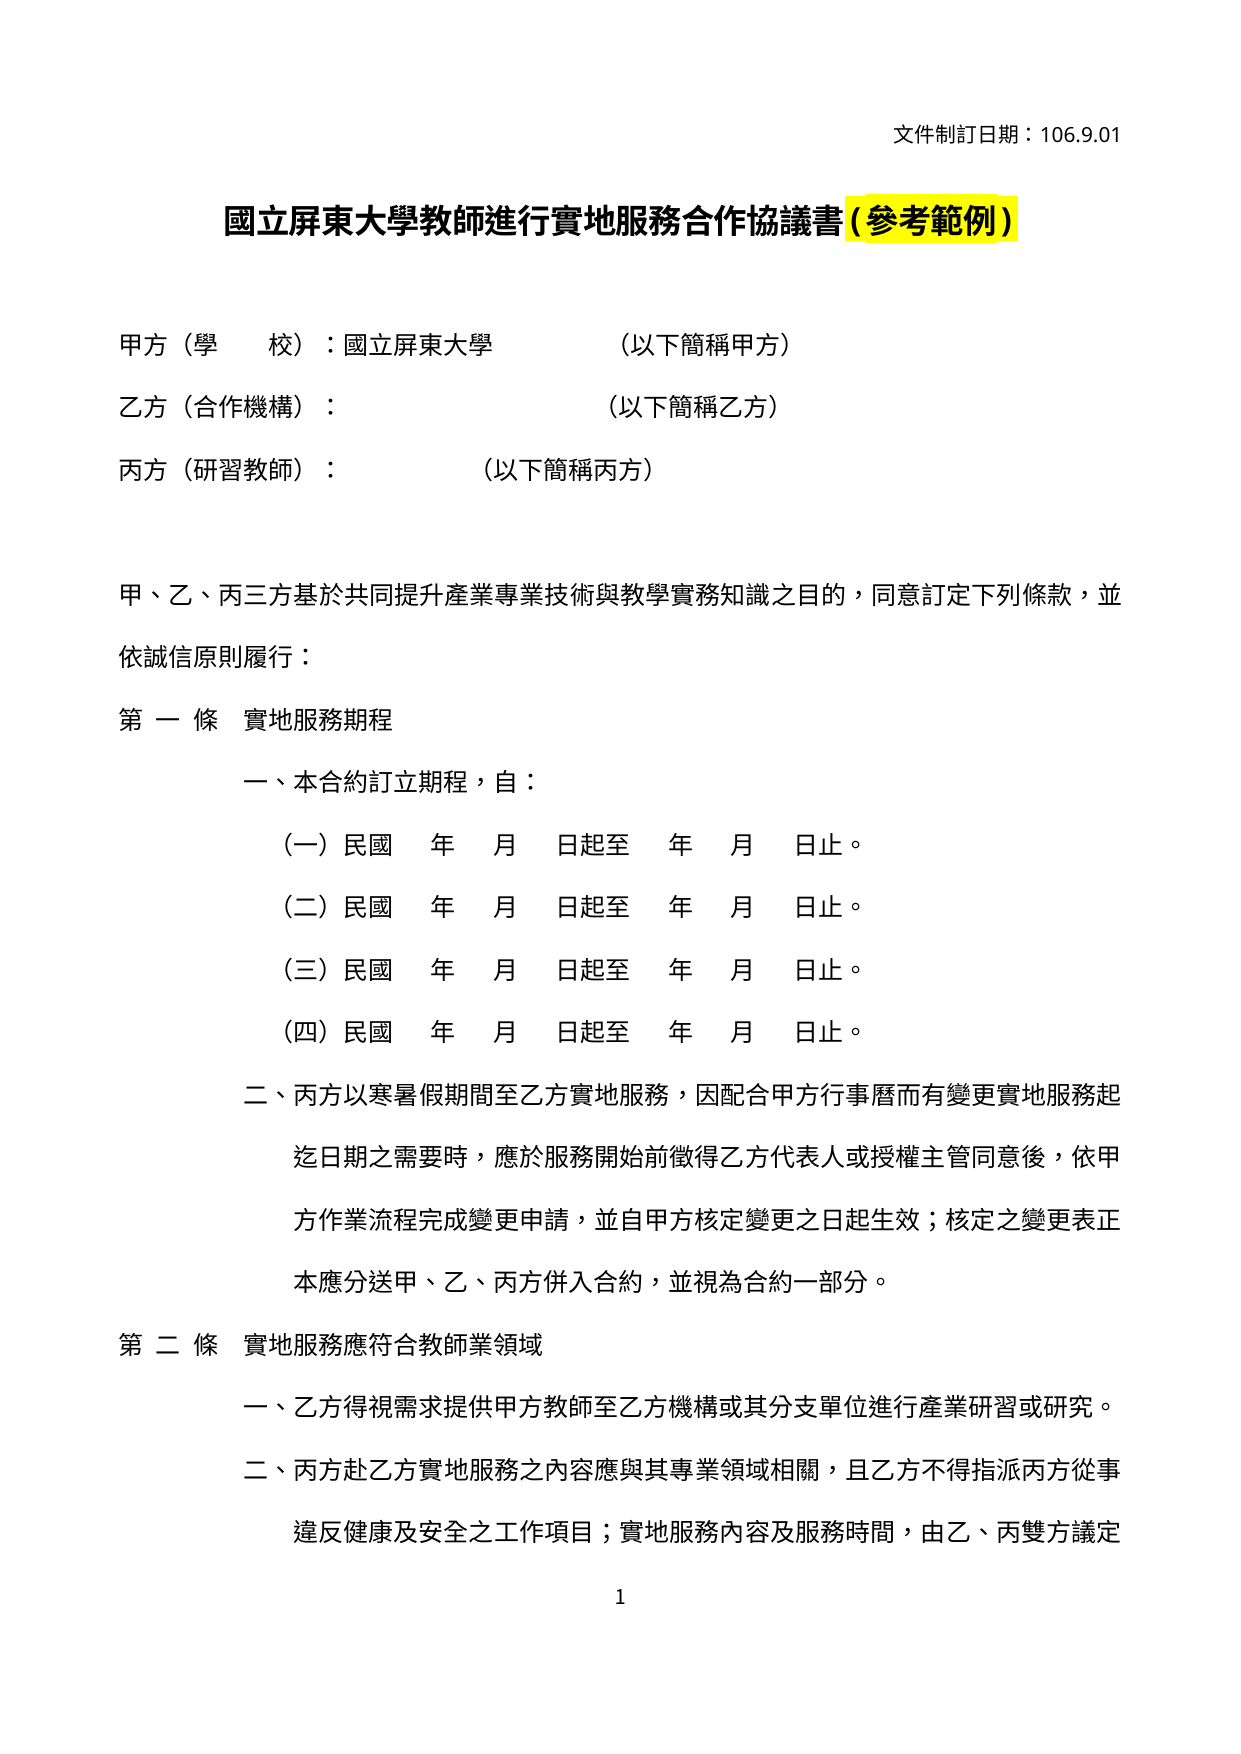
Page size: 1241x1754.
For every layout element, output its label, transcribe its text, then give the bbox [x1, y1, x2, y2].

text 國立屏東大學教師進行實地服務合作協議書(參考範例) [118, 177, 1122, 239]
text 甲方（學 校）：國立屏東大學 （以下簡稱甲方） [118, 302, 1122, 364]
text 乙方（合作機構）： （以下簡稱乙方） [118, 364, 1122, 427]
text 一、乙方得視需求提供甲方教師至乙方機構或其分支單位進行產業研習或研究。 [243, 1364, 1122, 1427]
text （四）民國 年 月 日起至 年 月 日止。 [268, 989, 1122, 1052]
text 二、丙方以寒暑假期間至乙方實地服務，因配合甲方行事曆而有變更實地服務起迄日期之需要時，應於服務開始前徵得乙方代表人或授權主管同意後，依甲方作業流程完成變更申請，並自甲方核定變更之日起生效；核定之變更表正本應分送甲、乙、丙方併入合約，並視為合約一部分。 [243, 1052, 1122, 1302]
text （三）民國 年 月 日起至 年 月 日止。 [268, 927, 1122, 989]
text 第 一 條 實地服務期程 [118, 677, 1122, 739]
text 第 二 條 實地服務應符合教師業領域 [118, 1302, 1122, 1364]
text （一）民國 年 月 日起至 年 月 日止。 [268, 802, 1122, 864]
text 二、丙方赴乙方實地服務之內容應與其專業領域相關，且乙方不得指派丙方從事違反健康及安全之工作項目；實地服務內容及服務時間，由乙、丙雙方議定 [243, 1427, 1122, 1552]
text 丙方（研習教師）： （以下簡稱丙方） [118, 427, 1122, 489]
text 一、本合約訂立期程，自： [243, 739, 1122, 802]
text （二）民國 年 月 日起至 年 月 日止。 [268, 864, 1122, 927]
text 甲、乙、丙三方基於共同提升產業專業技術與教學實務知識之目的，同意訂定下列條款，並依誠信原則履行： [118, 552, 1122, 677]
